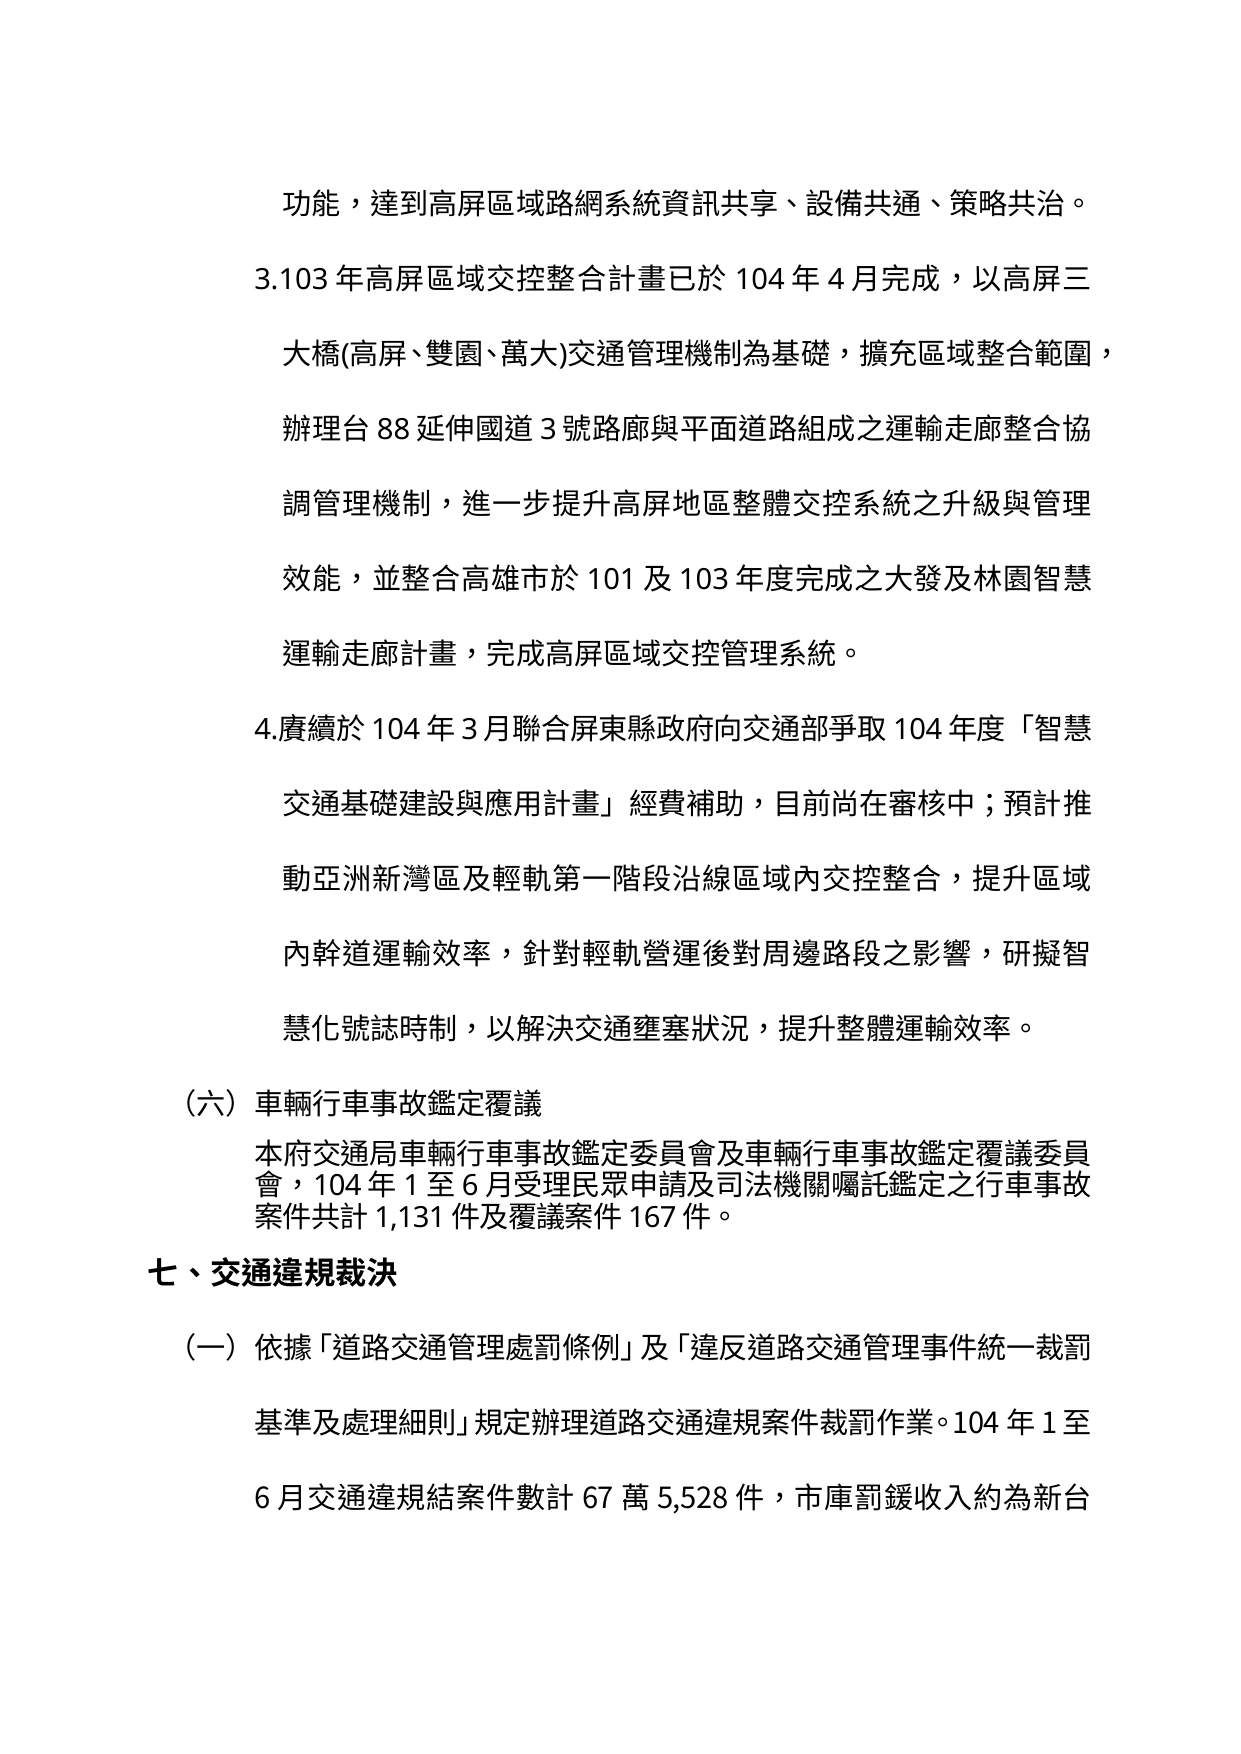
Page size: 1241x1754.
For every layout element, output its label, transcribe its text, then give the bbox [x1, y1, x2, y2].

text 4.賡續於104年3月聯合屏東縣政府向交通部爭取104年度「智慧交通基礎建設與應用計畫」經費補助，目前尚在審核中；預計推動亞洲新灣區及輕軌第一階段沿線區域內交控整合，提升區域內幹道運輸效率，針對輕軌營運後對周邊路段之影響，研擬智慧化號誌時制，以解決交通壅塞狀況，提升整體運輸效率。 [254, 689, 1092, 1064]
text 2.為增進大高屏生活圈運輸管理效率、降低因交界區域之交通事件對於用路人之影響，與屏東縣政府共同提報102至106年高屏區域交控系統整合計畫，爭取交通部補助經費，將本市、屏東縣、高速公路局、公路總局交控系統，透過雲端演算技術平台即時整合跨單位間所蒐集交通資訊，分析出具體交通管理措施，以宏觀無縫化角度進行交通控制，發揮交通資訊管理與協調指揮之功能，達到高屏區域路網系統資訊共享、設備共通、策略共治。 [254, 164, 1092, 239]
text 3.103年高屏區域交控整合計畫已於104年4月完成，以高屏三大橋(高屏、雙園、萬大)交通管理機制為基礎，擴充區域整合範圍，辦理台88延伸國道3號路廊與平面道路組成之運輸走廊整合協調管理機制，進一步提升高屏地區整體交控系統之升級與管理效能，並整合高雄市於101及103年度完成之大發及林園智慧運輸走廊計畫，完成高屏區域交控管理系統。 [254, 239, 1092, 689]
text 七、交通違規裁決 [148, 1233, 1092, 1308]
text 本府交通局車輛行車事故鑑定委員會及車輛行車事故鑑定覆議委員會，104年1至6月受理民眾申請及司法機關囑託鑑定之行車事故案件共計1,131件及覆議案件167件。 [254, 1139, 1092, 1233]
text （六）車輛行車事故鑑定覆議 [148, 1064, 1092, 1139]
text （一）依據「道路交通管理處罰條例」及「違反道路交通管理事件統一裁罰基準及處理細則」規定辦理道路交通違規案件裁罰作業。104年1至6月交通違規結案件數計67萬5,528件，市庫罰鍰收入約為新台 [167, 1308, 1092, 1533]
